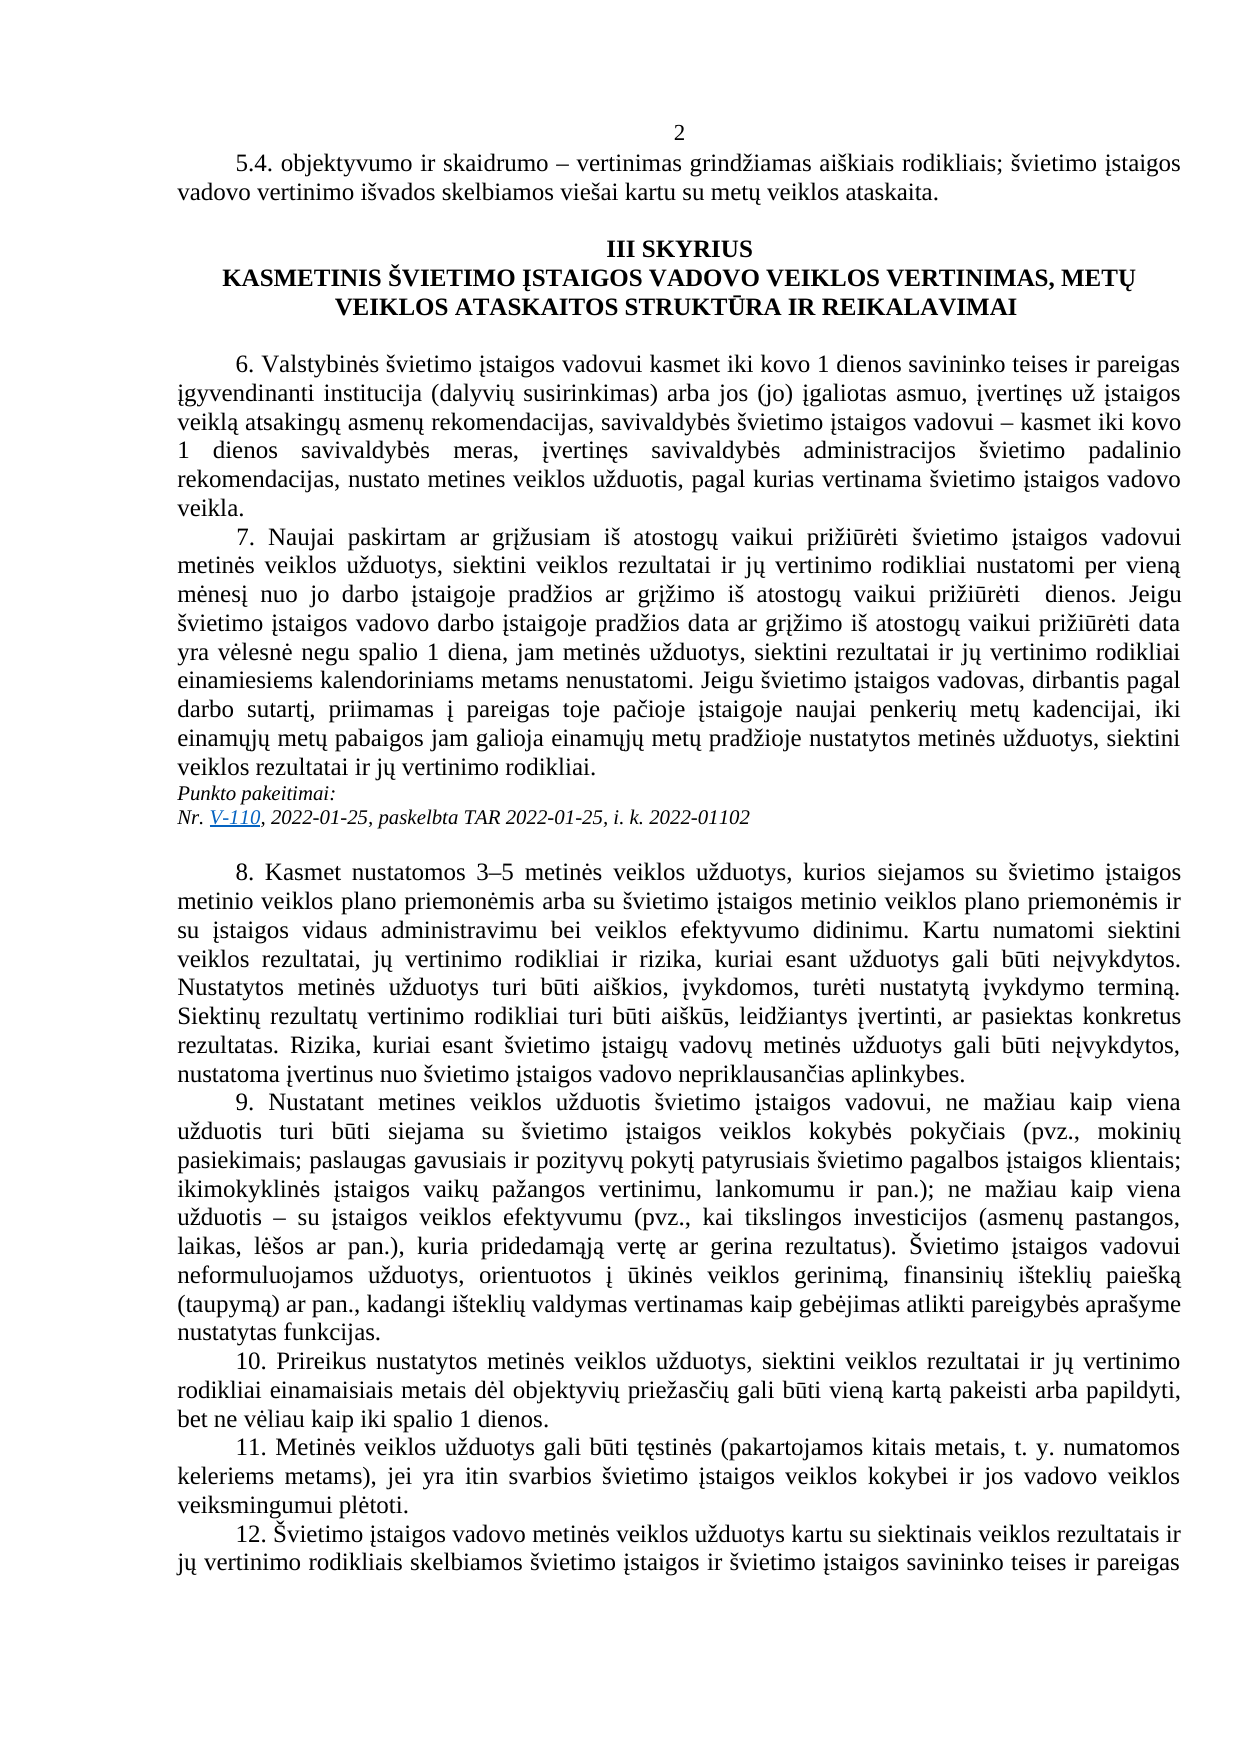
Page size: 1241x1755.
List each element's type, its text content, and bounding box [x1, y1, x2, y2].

text 8. Kasmet nustatomos 3–5 metinės veiklos užduotys, kurios siejamos su švietimo įstaigos metinio veiklos plano priemonėmis arba su švietimo įstaigos metinio veiklos plano priemonėmis ir su įstaigos vidaus administravimu bei veiklos efektyvumo didinimu. Kartu numatomi siektini veiklos rezultatai, jų vertinimo rodikliai ir rizika, kuriai esant užduotys gali būti neįvykdytos. Nustatytos metinės užduotys turi būti aiškios, įvykdomos, turėti nustatytą įvykdymo terminą. Siektinų rezultatų vertinimo rodikliai turi būti aiškūs, leidžiantys įvertinti, ar pasiektas konkretus rezultatas. Rizika, kuriai esant švietimo įstaigų vadovų metinės užduotys gali būti neįvykdytos, nustatoma įvertinus nuo švietimo įstaigos vadovo nepriklausančias aplinkybes. [177, 857, 1182, 1087]
text Punkto pakeitimai: [177, 781, 1182, 804]
text 9. Nustatant metines veiklos užduotis švietimo įstaigos vadovui, ne mažiau kaip viena užduotis turi būti siejama su švietimo įstaigos veiklos kokybės pokyčiais (pvz., mokinių pasiekimais; paslaugas gavusiais ir pozityvų pokytį patyrusiais švietimo pagalbos įstaigos klientais; ikimokyklinės įstaigos vaikų pažangos vertinimu, lankomumu ir pan.); ne mažiau kaip viena užduotis – su įstaigos veiklos efektyvumu (pvz., kai tikslingos investicijos (asmenų pastangos, laikas, lėšos ar pan.), kuria pridedamąją vertę ar gerina rezultatus). Švietimo įstaigos vadovui neformuluojamos užduotys, orientuotos į ūkinės veiklos gerinimą, finansinių išteklių paiešką (taupymą) ar pan., kadangi išteklių valdymas vertinamas kaip gebėjimas atlikti pareigybės aprašyme nustatytas funkcijas. [177, 1087, 1182, 1346]
text 12. Švietimo įstaigos vadovo metinės veiklos užduotys kartu su siektinais veiklos rezultatais ir jų vertinimo rodikliais skelbiamos švietimo įstaigos ir švietimo įstaigos savininko teises ir pareigas [177, 1519, 1182, 1576]
text III SKYRIUS [177, 234, 1182, 263]
text 5.4. objektyvumo ir skaidrumo – vertinimas grindžiamas aiškiais rodikliais; švietimo įstaigos vadovo vertinimo išvados skelbiamos viešai kartu su metų veiklos ataskaita. [177, 148, 1182, 206]
text Nr. V-110, 2022-01-25, paskelbta TAR 2022-01-25, i. k. 2022-01102 [177, 804, 1182, 829]
text 11. Metinės veiklos užduotys gali būti tęstinės (pakartojamos kitais metais, t. y. numatomos keleriems metams), jei yra itin svarbios švietimo įstaigos veiklos kokybei ir jos vadovo veiklos veiksmingumui plėtoti. [177, 1432, 1182, 1519]
text 10. Prireikus nustatytos metinės veiklos užduotys, siektini veiklos rezultatai ir jų vertinimo rodikliai einamaisiais metais dėl objektyvių priežasčių gali būti vieną kartą pakeisti arba papildyti, bet ne vėliau kaip iki spalio 1 dienos. [177, 1346, 1182, 1432]
text 7. Naujai paskirtam ar grįžusiam iš atostogų vaikui prižiūrėti švietimo įstaigos vadovui metinės veiklos užduotys, siektini veiklos rezultatai ir jų vertinimo rodikliai nustatomi per vieną mėnesį nuo jo darbo įstaigoje pradžios ar grįžimo iš atostogų vaikui prižiūrėti dienos. Jeigu švietimo įstaigos vadovo darbo įstaigoje pradžios data ar grįžimo iš atostogų vaikui prižiūrėti data yra vėlesnė negu spalio 1 diena, jam metinės užduotys, siektini rezultatai ir jų vertinimo rodikliai einamiesiems kalendoriniams metams nenustatomi. Jeigu švietimo įstaigos vadovas, dirbantis pagal darbo sutartį, priimamas į pareigas toje pačioje įstaigoje naujai penkerių metų kadencijai, iki einamųjų metų pabaigos jam galioja einamųjų metų pradžioje nustatytos metinės užduotys, siektini veiklos rezultatai ir jų vertinimo rodikliai. [177, 522, 1182, 781]
text 6. Valstybinės švietimo įstaigos vadovui kasmet iki kovo 1 dienos savininko teises ir pareigas įgyvendinanti institucija (dalyvių susirinkimas) arba jos (jo) įgaliotas asmuo, įvertinęs už įstaigos veiklą atsakingų asmenų rekomendacijas, savivaldybės švietimo įstaigos vadovui – kasmet iki kovo 1 dienos savivaldybės meras, įvertinęs savivaldybės administracijos švietimo padalinio rekomendacijas, nustato metines veiklos užduotis, pagal kurias vertinama švietimo įstaigos vadovo veikla. [177, 349, 1182, 522]
text KASMETINIS ŠVIETIMO ĮSTAIGOS VADOVO VEIKLOS VERTINIMAS, METŲ VEIKLOS ATASKAITOS STRUKTŪRA IR REIKALAVIMAI [177, 263, 1182, 321]
